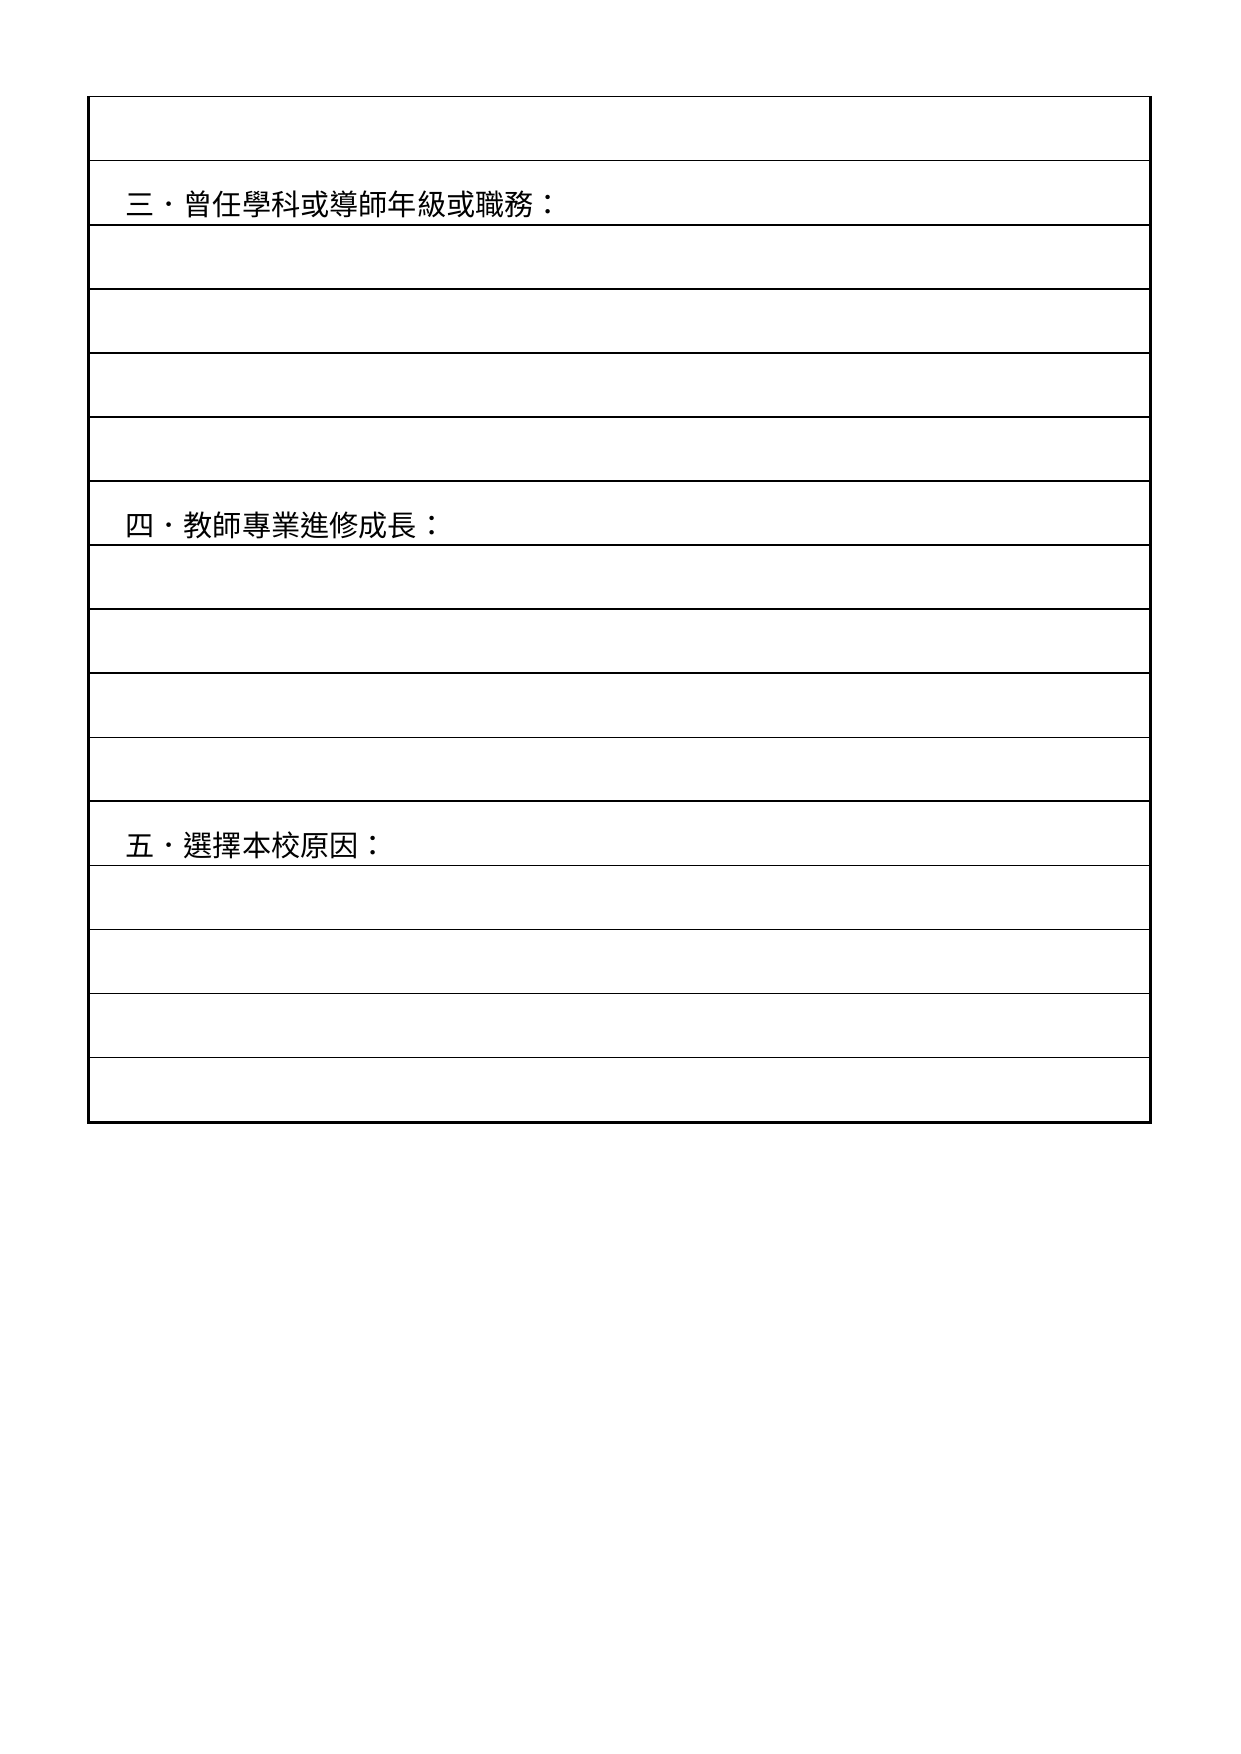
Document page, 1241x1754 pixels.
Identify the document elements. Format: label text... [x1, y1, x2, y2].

table_cell [90, 610, 1149, 672]
table_cell [90, 994, 1149, 1057]
table_cell [90, 546, 1149, 608]
table_cell [90, 418, 1149, 480]
table_cell [90, 674, 1149, 736]
table_cell [90, 930, 1149, 993]
table_cell [90, 1058, 1149, 1121]
table_cell 三．曾任學科或導師年級或職務： [90, 161, 1149, 224]
table_cell [90, 354, 1149, 416]
table_cell 五．選擇本校原因： [90, 802, 1149, 864]
table_cell [90, 866, 1149, 928]
table_cell [90, 97, 1149, 160]
table_cell [90, 290, 1149, 352]
table_cell [90, 738, 1149, 800]
table_cell [90, 226, 1149, 288]
table_cell 四．教師專業進修成長： [90, 482, 1149, 544]
